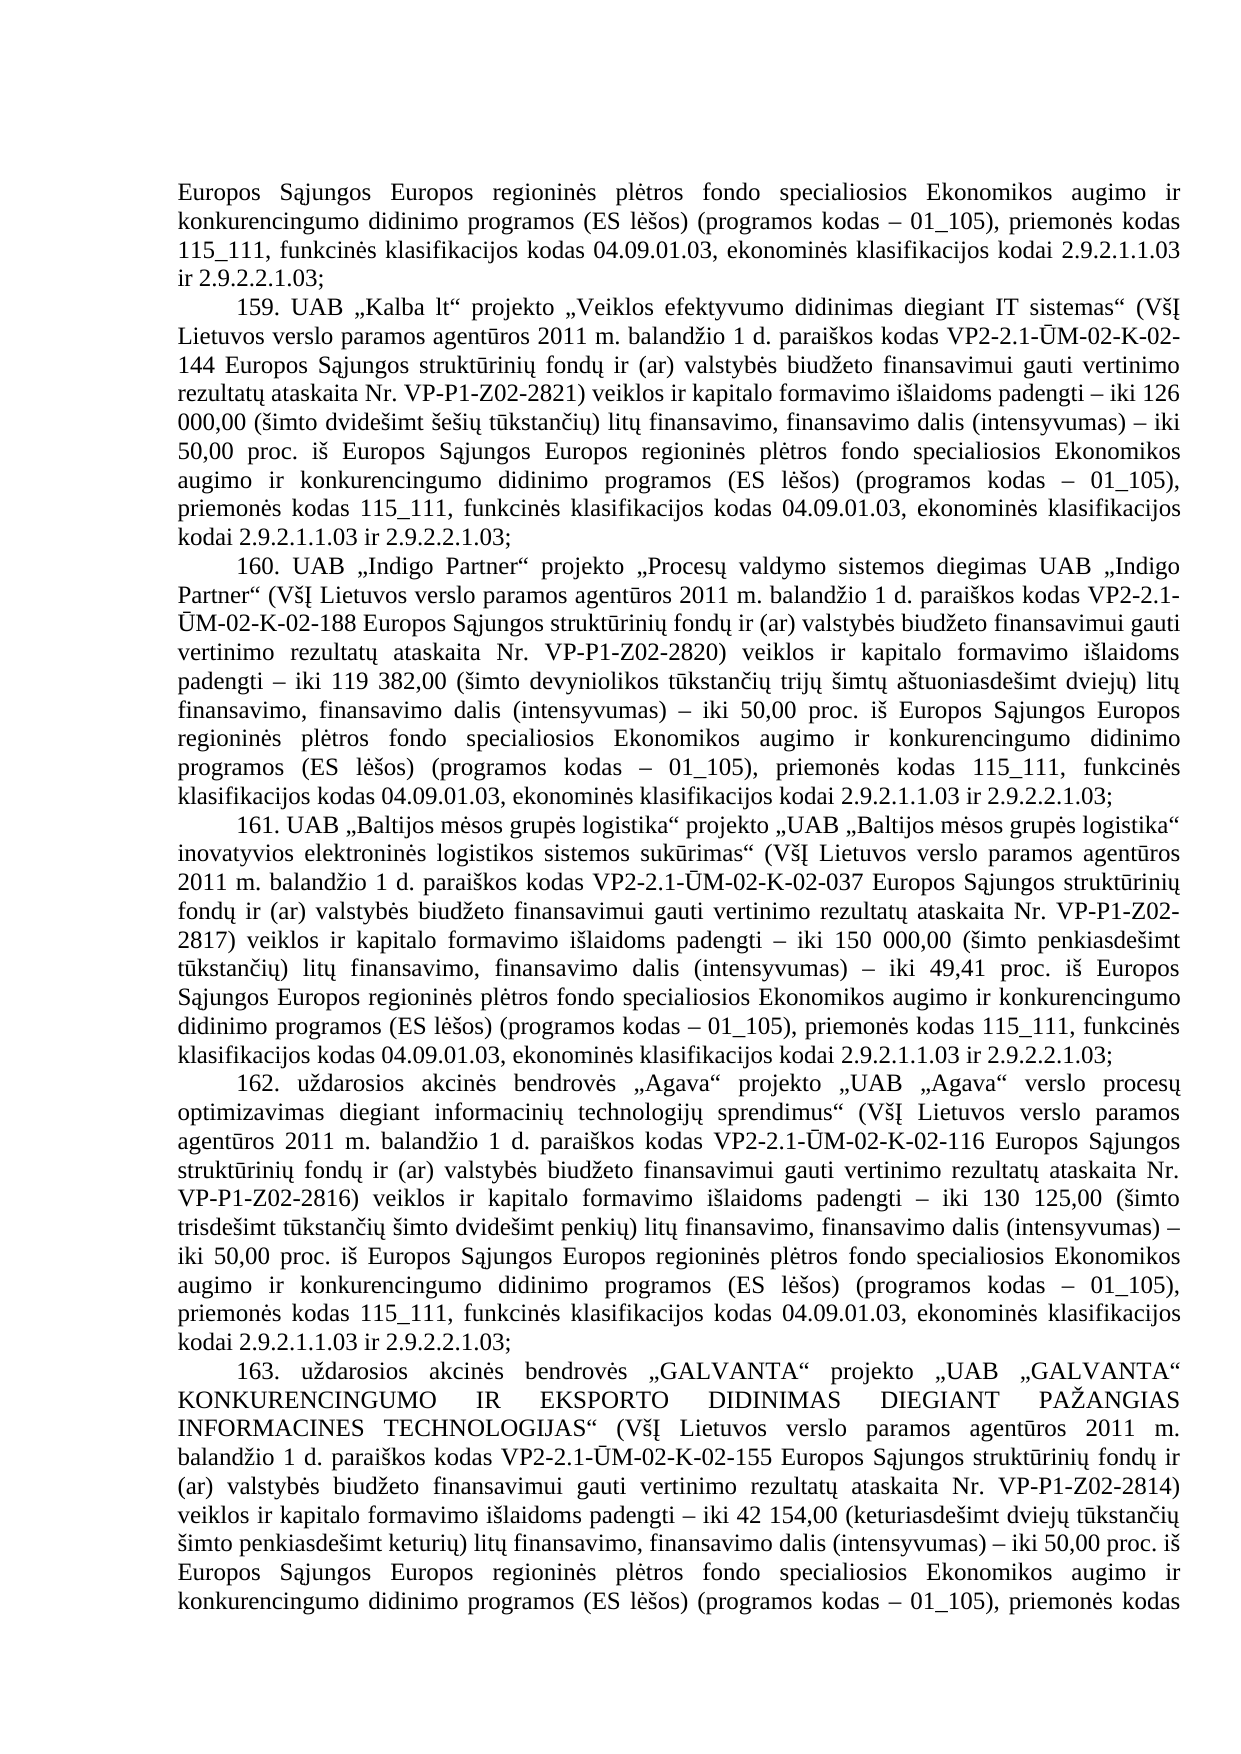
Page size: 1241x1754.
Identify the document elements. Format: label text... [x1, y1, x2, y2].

text 162. uždarosios akcinės bendrovės „Agava“ projekto „UAB „Agava“ verslo procesų optimizavimas diegiant informacinių technologijų sprendimus“ (VšĮ Lietuvos verslo paramos agentūros 2011 m. balandžio 1 d. paraiškos kodas VP2-2.1-ŪM-02-K-02-116 Europos Sąjungos struktūrinių fondų ir (ar) valstybės biudžeto finansavimui gauti vertinimo rezultatų ataskaita Nr. VP-P1-Z02-2816) veiklos ir kapitalo formavimo išlaidoms padengti – iki 130 125,00 (šimto trisdešimt tūkstančių šimto dvidešimt penkių) litų finansavimo, finansavimo dalis (intensyvumas) – iki 50,00 proc. iš Europos Sąjungos Europos regioninės plėtros fondo specialiosios Ekonomikos augimo ir konkurencingumo didinimo programos (ES lėšos) (programos kodas – 01_105), priemonės kodas 115_111, funkcinės klasifikacijos kodas 04.09.01.03, ekonominės klasifikacijos kodai 2.9.2.1.1.03 ir 2.9.2.2.1.03; [177, 1068, 1181, 1356]
text Europos Sąjungos Europos regioninės plėtros fondo specialiosios Ekonomikos augimo ir konkurencingumo didinimo programos (ES lėšos) (programos kodas – 01_105), priemonės kodas 115_111, funkcinės klasifikacijos kodas 04.09.01.03, ekonominės klasifikacijos kodai 2.9.2.1.1.03 ir 2.9.2.2.1.03; [177, 177, 1181, 292]
text 160. UAB „Indigo Partner“ projekto „Procesų valdymo sistemos diegimas UAB „Indigo Partner“ (VšĮ Lietuvos verslo paramos agentūros 2011 m. balandžio 1 d. paraiškos kodas VP2-2.1-ŪM-02-K-02-188 Europos Sąjungos struktūrinių fondų ir (ar) valstybės biudžeto finansavimui gauti vertinimo rezultatų ataskaita Nr. VP-P1-Z02-2820) veiklos ir kapitalo formavimo išlaidoms padengti – iki 119 382,00 (šimto devyniolikos tūkstančių trijų šimtų aštuoniasdešimt dviejų) litų finansavimo, finansavimo dalis (intensyvumas) – iki 50,00 proc. iš Europos Sąjungos Europos regioninės plėtros fondo specialiosios Ekonomikos augimo ir konkurencingumo didinimo programos (ES lėšos) (programos kodas – 01_105), priemonės kodas 115_111, funkcinės klasifikacijos kodas 04.09.01.03, ekonominės klasifikacijos kodai 2.9.2.1.1.03 ir 2.9.2.2.1.03; [177, 551, 1181, 810]
text 163. uždarosios akcinės bendrovės „GALVANTA“ projekto „UAB „GALVANTA“ KONKURENCINGUMO IR EKSPORTO DIDINIMAS DIEGIANT PAŽANGIAS INFORMACINES TECHNOLOGIJAS“ (VšĮ Lietuvos verslo paramos agentūros 2011 m. balandžio 1 d. paraiškos kodas VP2-2.1-ŪM-02-K-02-155 Europos Sąjungos struktūrinių fondų ir (ar) valstybės biudžeto finansavimui gauti vertinimo rezultatų ataskaita Nr. VP-P1-Z02-2814) veiklos ir kapitalo formavimo išlaidoms padengti – iki 42 154,00 (keturiasdešimt dviejų tūkstančių šimto penkiasdešimt keturių) litų finansavimo, finansavimo dalis (intensyvumas) – iki 50,00 proc. iš Europos Sąjungos Europos regioninės plėtros fondo specialiosios Ekonomikos augimo ir konkurencingumo didinimo programos (ES lėšos) (programos kodas – 01_105), priemonės kodas [177, 1356, 1181, 1615]
text 161. UAB „Baltijos mėsos grupės logistika“ projekto „UAB „Baltijos mėsos grupės logistika“ inovatyvios elektroninės logistikos sistemos sukūrimas“ (VšĮ Lietuvos verslo paramos agentūros 2011 m. balandžio 1 d. paraiškos kodas VP2-2.1-ŪM-02-K-02-037 Europos Sąjungos struktūrinių fondų ir (ar) valstybės biudžeto finansavimui gauti vertinimo rezultatų ataskaita Nr. VP-P1-Z02-2817) veiklos ir kapitalo formavimo išlaidoms padengti – iki 150 000,00 (šimto penkiasdešimt tūkstančių) litų finansavimo, finansavimo dalis (intensyvumas) – iki 49,41 proc. iš Europos Sąjungos Europos regioninės plėtros fondo specialiosios Ekonomikos augimo ir konkurencingumo didinimo programos (ES lėšos) (programos kodas – 01_105), priemonės kodas 115_111, funkcinės klasifikacijos kodas 04.09.01.03, ekonominės klasifikacijos kodai 2.9.2.1.1.03 ir 2.9.2.2.1.03; [177, 810, 1181, 1068]
text 159. UAB „Kalba lt“ projekto „Veiklos efektyvumo didinimas diegiant IT sistemas“ (VšĮ Lietuvos verslo paramos agentūros 2011 m. balandžio 1 d. paraiškos kodas VP2-2.1-ŪM-02-K-02-144 Europos Sąjungos struktūrinių fondų ir (ar) valstybės biudžeto finansavimui gauti vertinimo rezultatų ataskaita Nr. VP-P1-Z02-2821) veiklos ir kapitalo formavimo išlaidoms padengti – iki 126 000,00 (šimto dvidešimt šešių tūkstančių) litų finansavimo, finansavimo dalis (intensyvumas) – iki 50,00 proc. iš Europos Sąjungos Europos regioninės plėtros fondo specialiosios Ekonomikos augimo ir konkurencingumo didinimo programos (ES lėšos) (programos kodas – 01_105), priemonės kodas 115_111, funkcinės klasifikacijos kodas 04.09.01.03, ekonominės klasifikacijos kodai 2.9.2.1.1.03 ir 2.9.2.2.1.03; [177, 292, 1181, 551]
